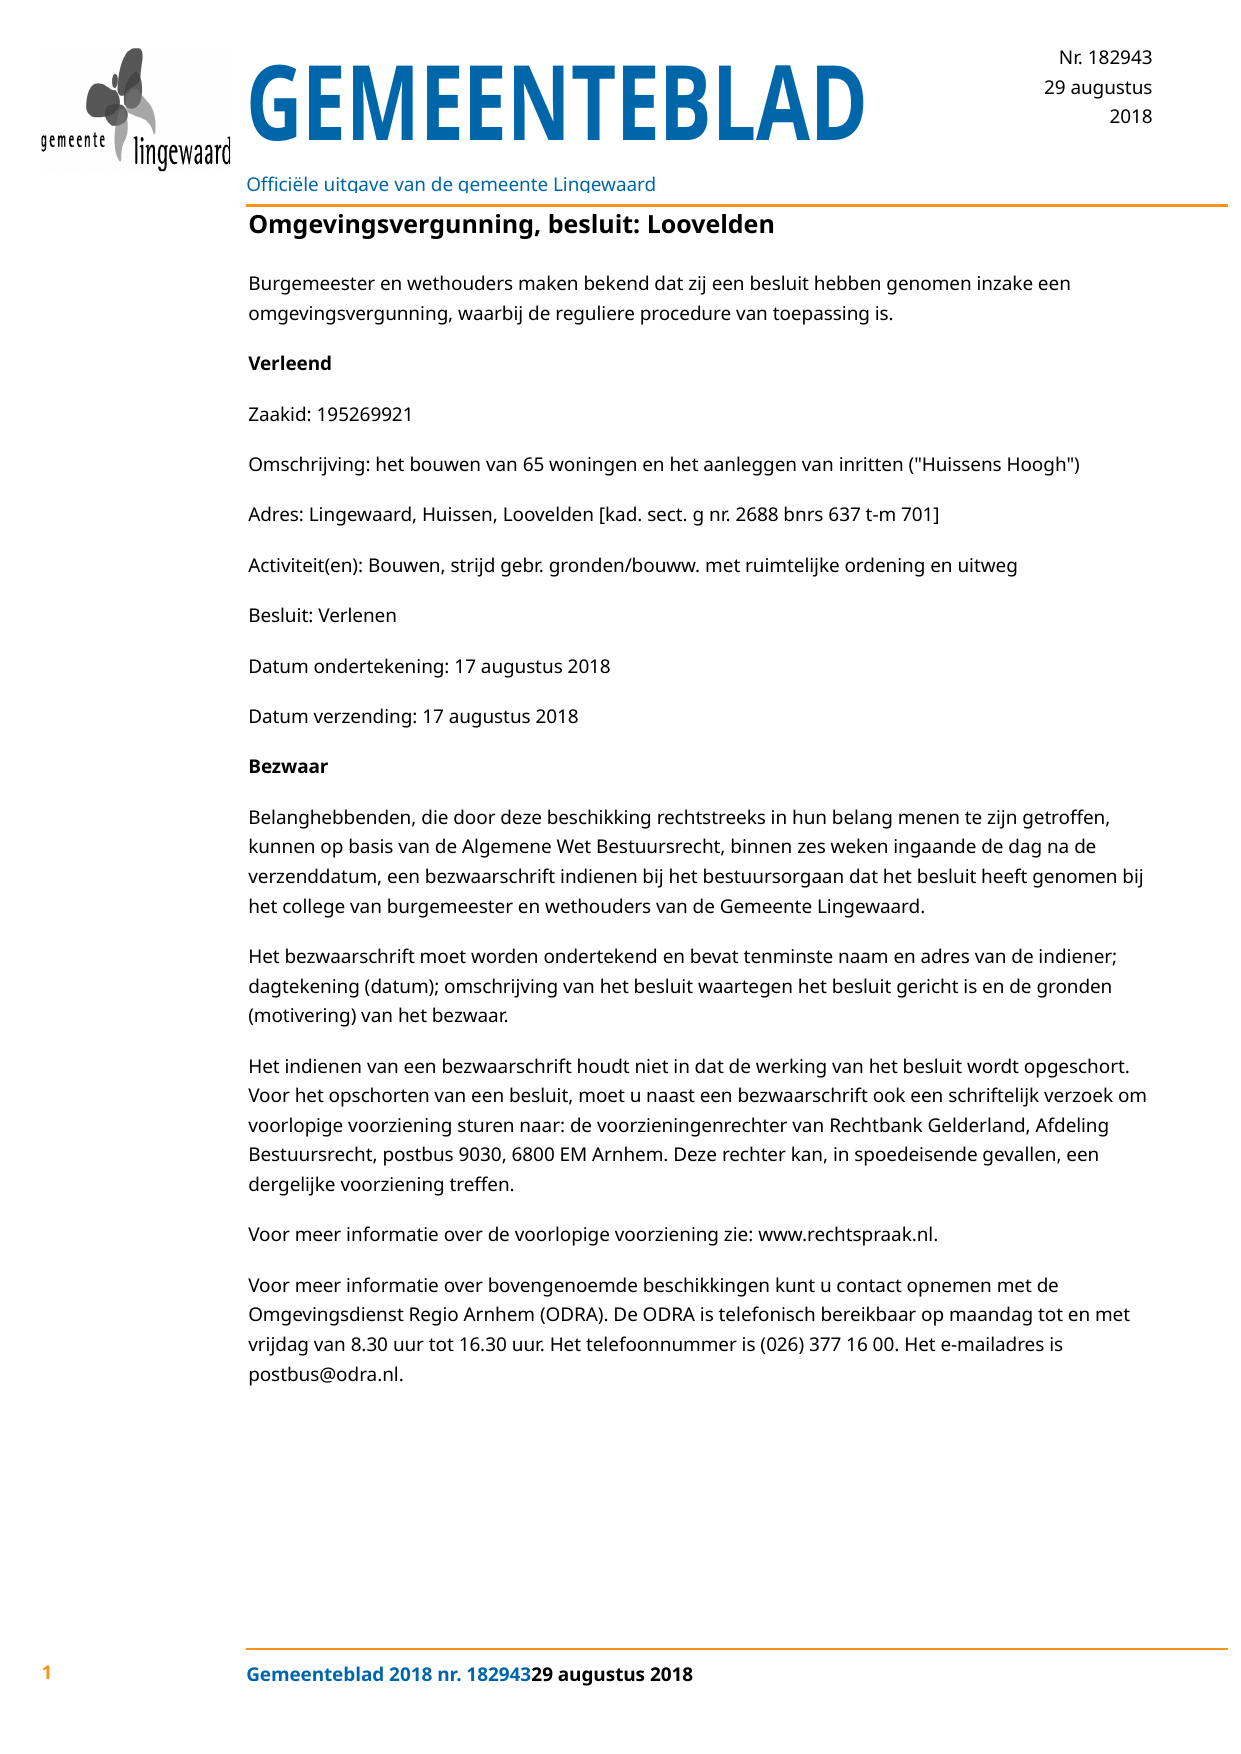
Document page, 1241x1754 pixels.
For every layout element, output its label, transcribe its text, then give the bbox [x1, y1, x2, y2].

text Datum ondertekening: 17 augustus 2018 [248, 653, 1152, 678]
text Omschrijving: het bouwen van 65 woningen en het aanleggen van inritten ("Huissens Hoogh") [248, 451, 1152, 477]
picture [41, 47, 231, 172]
text Zaakid: 195269921 [248, 401, 1152, 426]
text Bezwaar [248, 754, 1152, 779]
text Burgemeester en wethouders maken bekend dat zij een besluit hebben genomen inzake een omgevingsvergunning, waarbij de reguliere procedure van toepassing is. [248, 270, 1152, 326]
text Belanghebbenden, die door deze beschikking rechtstreeks in hun belang menen te zijn getroffen, kunnen op basis van de Algemene Wet Bestuursrecht, binnen zes weken ingaande de dag na de verzenddatum, een bezwaarschrift indienen bij het bestuursorgaan dat het besluit heeft genomen bij het college van burgemeester en wethouders van de Gemeente Lingewaard. [248, 804, 1152, 918]
text Datum verzending: 17 augustus 2018 [248, 703, 1152, 729]
text Voor meer informatie over bovengenoemde beschikkingen kunt u contact opnemen met de Omgevingsdienst Regio Arnhem (ODRA). De ODRA is telefonisch bereikbaar op maandag tot en met vrijdag van 8.30 uur tot 16.30 uur. Het telefoonnummer is (026) 377 16 00. Het e-mailadres is postbus@odra.nl. [248, 1272, 1152, 1386]
text Omgevingsvergunning, besluit: Loovelden [248, 207, 1152, 241]
text Besluit: Verlenen [248, 602, 1152, 628]
text Het bezwaarschrift moet worden ondertekend en bevat tenminste naam en adres van de indiener; dagtekening (datum); omschrijving van het besluit waartegen het besluit gericht is en de gronden (motivering) van het bezwaar. [248, 943, 1152, 1028]
text Activiteit(en): Bouwen, strijd gebr. gronden/bouww. met ruimtelijke ordening en uitweg [248, 552, 1152, 578]
text Verleend [248, 350, 1152, 376]
text Het indienen van een bezwaarschrift houdt niet in dat de werking van het besluit wordt opgeschort. Voor het opschorten van een besluit, moet u naast een bezwaarschrift ook een schriftelijk verzoek om voorlopige voorziening sturen naar: de voorzieningenrechter van Rechtbank Gelderland, Afdeling Bestuursrecht, postbus 9030, 6800 EM Arnhem. Deze rechter kan, in spoedeisende gevallen, een dergelijke voorziening treffen. [248, 1053, 1152, 1197]
text Adres: Lingewaard, Huissen, Loovelden [kad. sect. g nr. 2688 bnrs 637 t-m 701] [248, 502, 1152, 527]
text Voor meer informatie over de voorlopige voorziening zie: www.rechtspraak.nl. [248, 1222, 1152, 1247]
